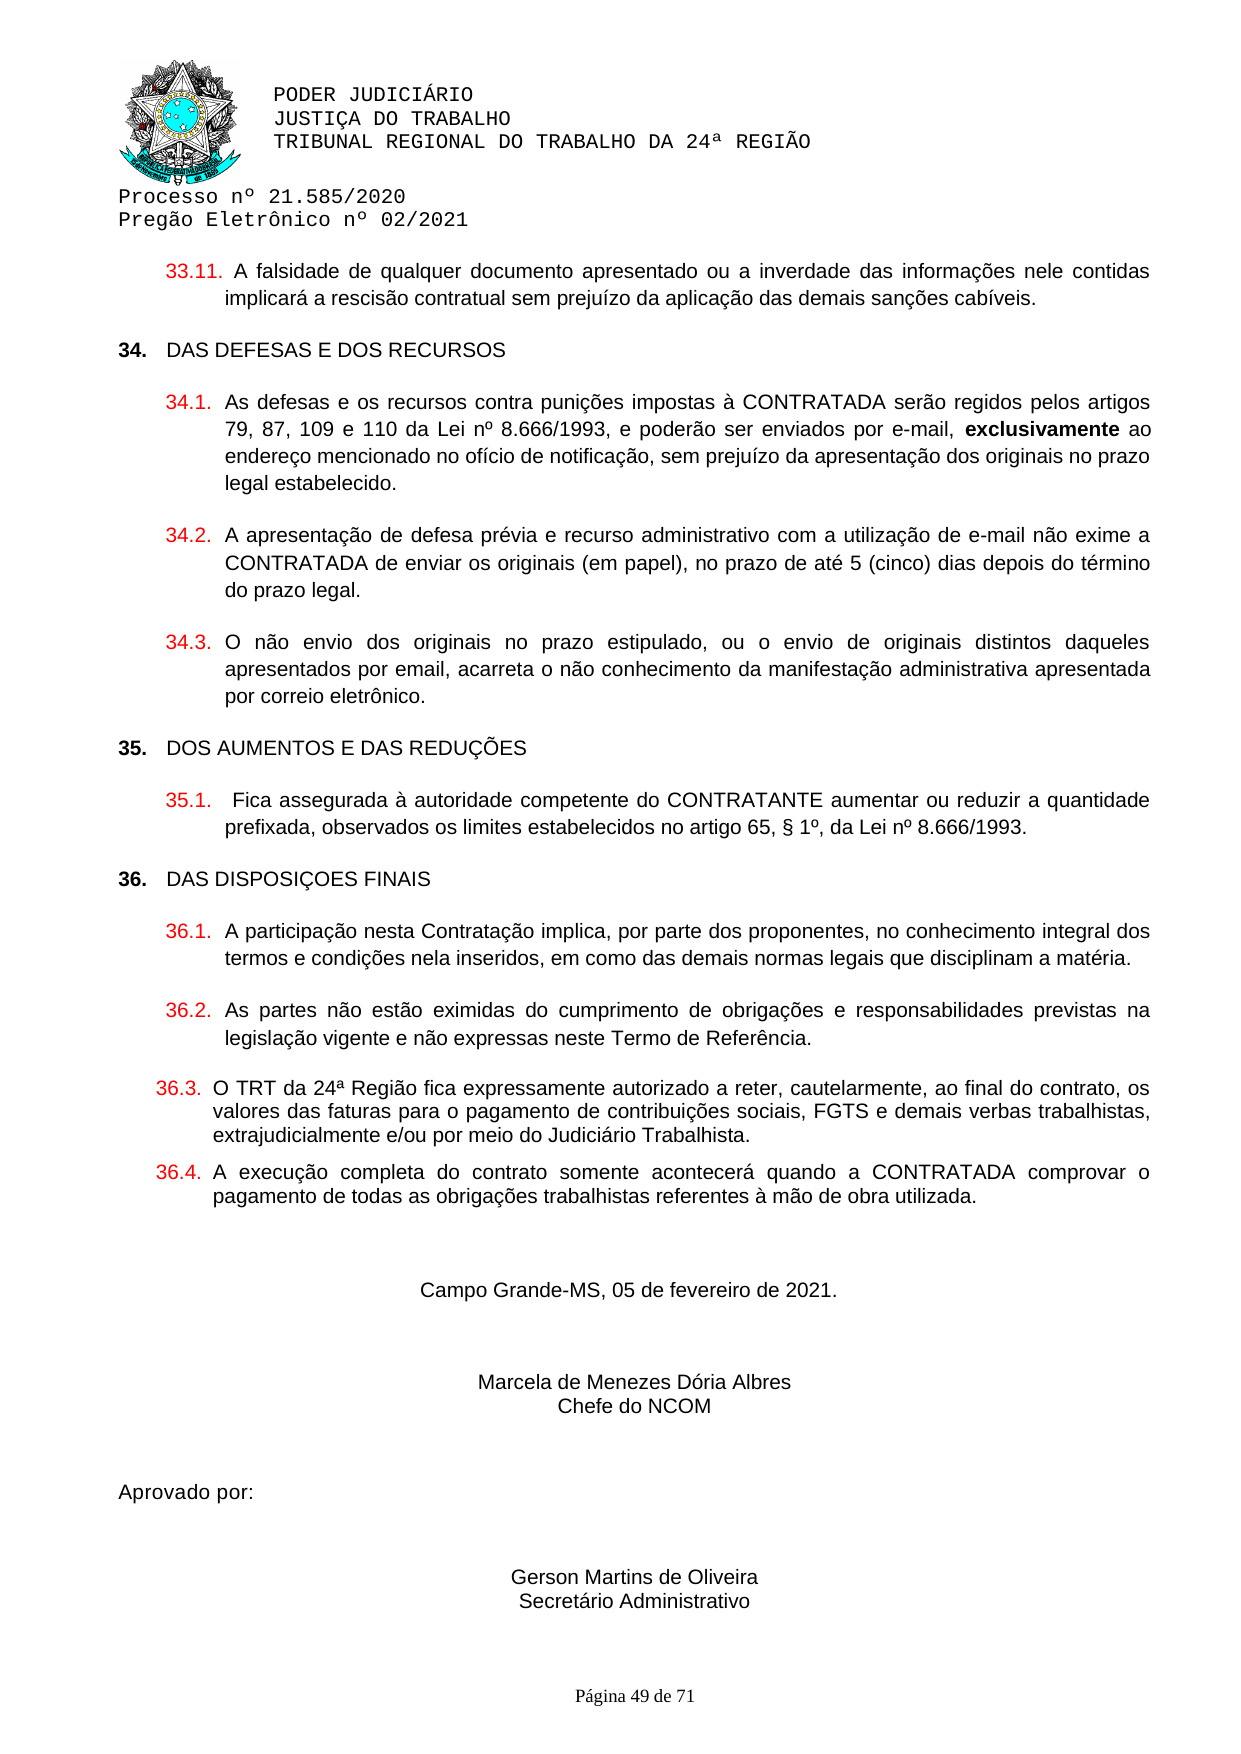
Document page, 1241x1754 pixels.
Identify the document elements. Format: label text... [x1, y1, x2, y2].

text Chefe do NCOM [118, 1394, 1151, 1418]
text Aprovado por: [118, 1479, 1152, 1503]
text Secretário Administrativo [118, 1589, 1151, 1613]
subtitle As defesas e os recursos contra punições impostas à CONTRATADA serão regidos pelos artigos 79, 87, 109 e 110 da Lei nº 8.666/1993, e poderão ser enviados por e-mail, exclusivamente ao endereço mencionado no ofício de notificação, sem prejuízo da apresentação dos originais no prazo legal estabelecido. [165, 388, 1152, 496]
list A execução completa do contrato somente acontecerá quando a CONTRATADA comprovar o pagamento de todas as obrigações trabalhistas referentes à mão de obra utilizada. [156, 1160, 1152, 1208]
subtitle A apresentação de defesa prévia e recurso administrativo com a utilização de e-mail não exime a CONTRATADA de enviar os originais (em papel), no prazo de até 5 (cinco) dias depois do término do prazo legal. [165, 521, 1152, 602]
list O TRT da 24ª Região fica expressamente autorizado a reter, cautelarmente, ao final do contrato, os valores das faturas para o pagamento de contribuições sociais, FGTS e demais verbas trabalhistas, extrajudicialmente e/ou por meio do Judiciário Trabalhista. [156, 1075, 1152, 1147]
subtitle DAS DEFESAS E DOS RECURSOS [118, 336, 1152, 363]
subtitle DOS AUMENTOS E DAS REDUÇÕES [118, 734, 1152, 761]
text Marcela de Menezes Dória Albres [118, 1370, 1151, 1394]
subtitle O não envio dos originais no prazo estipulado, ou o envio de originais distintos daqueles apresentados por email, acarreta o não conhecimento da manifestação administrativa apresentada por correio eletrônico. [165, 627, 1152, 709]
subtitle Campo Grande-MS, 05 de fevereiro de 2021. [118, 1274, 1140, 1303]
subtitle Fica assegurada à autoridade competente do CONTRATANTE aumentar ou reduzir a quantidade prefixada, observados os limites estabelecidos no artigo 65, § 1º, da Lei nº 8.666/1993. [165, 786, 1152, 840]
subtitle As partes não estão eximidas do cumprimento de obrigações e responsabilidades previstas na legislação vigente e não expressas neste Termo de Referência. [165, 996, 1152, 1050]
text Gerson Martins de Oliveira [118, 1565, 1151, 1589]
subtitle A falsidade de qualquer documento apresentado ou a inverdade das informações nele contidas implicará a rescisão contratual sem prejuízo da aplicação das demais sanções cabíveis. [165, 257, 1152, 311]
picture [118, 59, 243, 186]
subtitle DAS DISPOSIÇOES FINAIS [118, 865, 1152, 892]
subtitle A participação nesta Contratação implica, por parte dos proponentes, no conhecimento integral dos termos e condições nela inseridos, em como das demais normas legais que disciplinam a matéria. [165, 917, 1152, 971]
